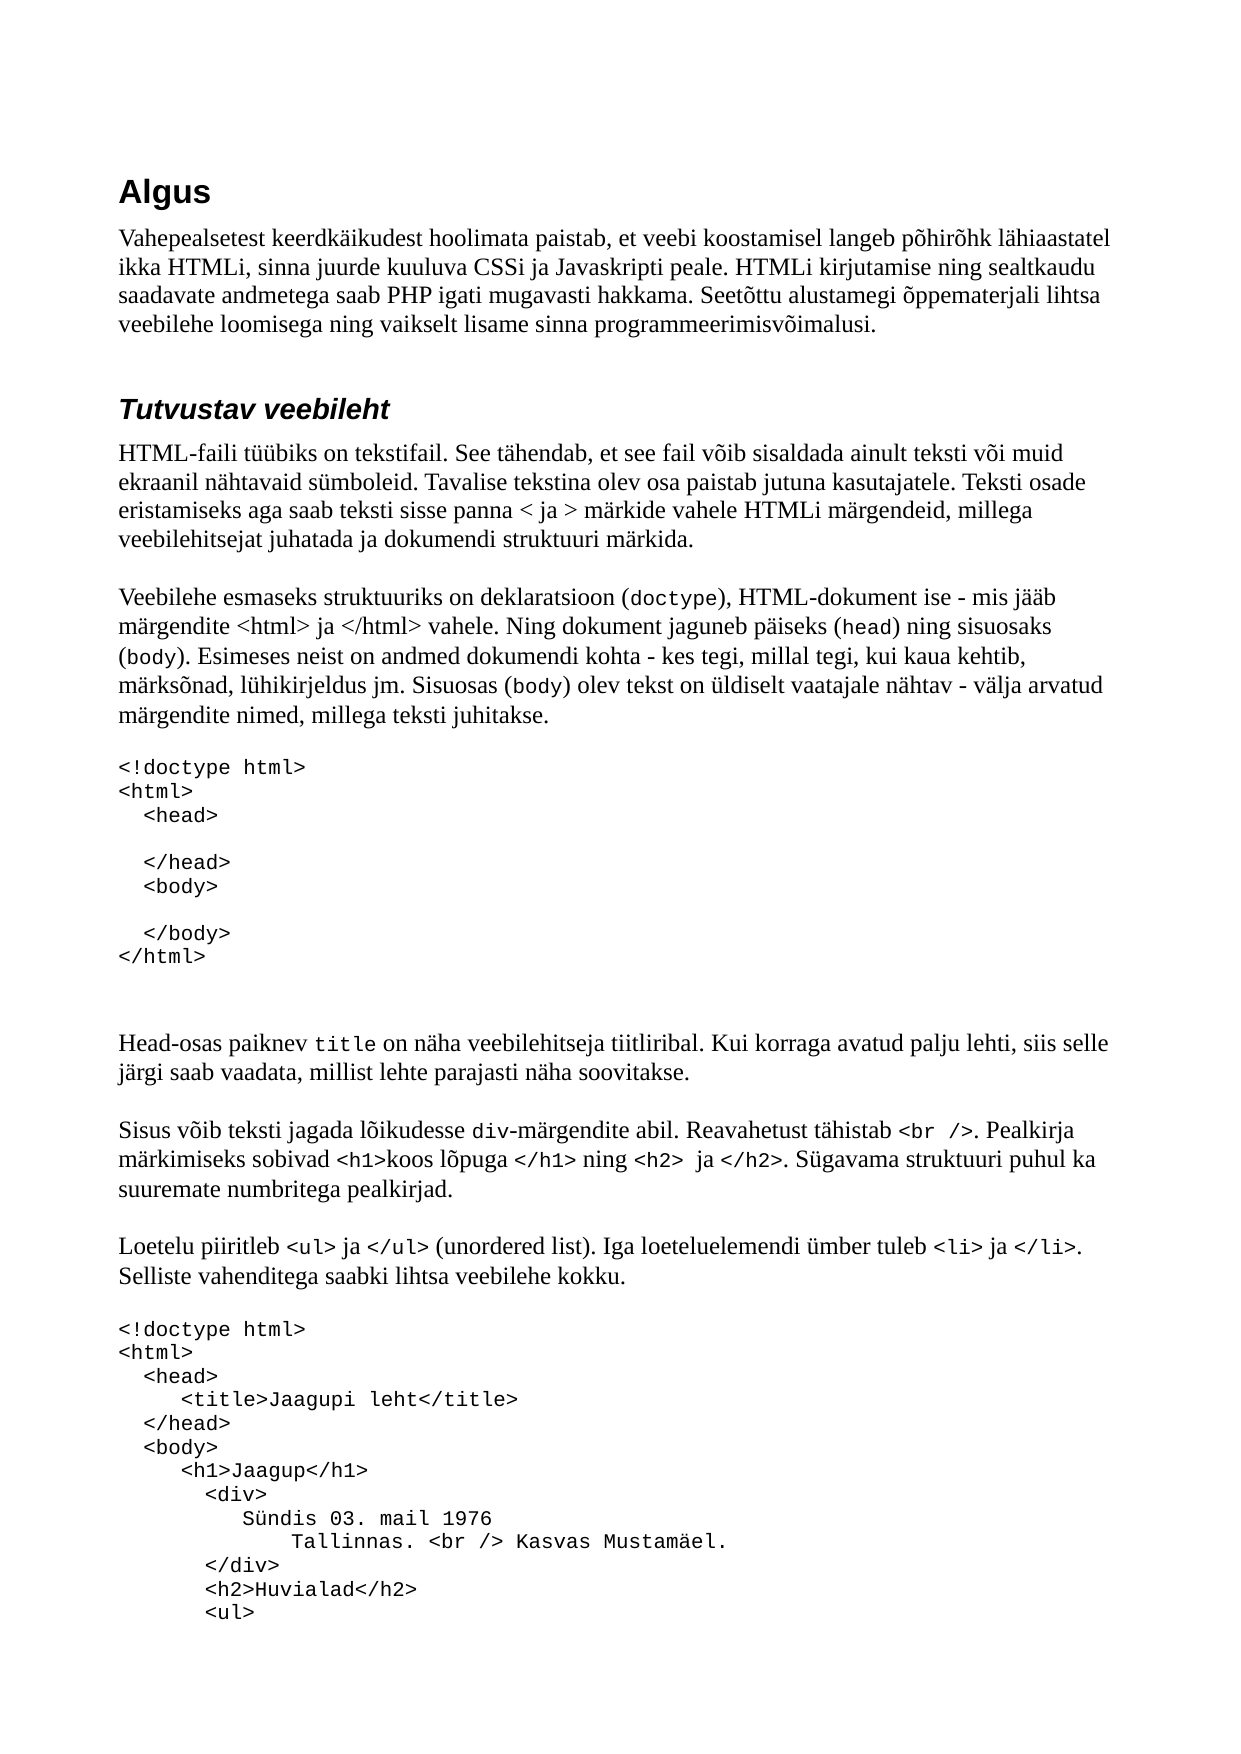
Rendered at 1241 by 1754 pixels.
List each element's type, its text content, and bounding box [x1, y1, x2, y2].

text <title>Jaagupi leht</title> [118, 1389, 1122, 1413]
text <body> [118, 876, 1122, 899]
text </body> [118, 923, 1122, 947]
text <head> [118, 805, 1122, 828]
text Head-osas paiknev title on näha veebilehitseja tiitliribal. Kui korraga avatud palju lehti, siis selle järgi saab vaadata, millist lehte parajasti näha soovitakse. [118, 1028, 1122, 1086]
text <!doctype html> [118, 757, 1122, 781]
text <body> [118, 1437, 1122, 1460]
text Sisus võib teksti jagada lõikudesse div-märgendite abil. Reavahetust tähistab <br />. Pealkirja märkimiseks sobivad <h1>koos lõpuga </h1> ning <h2> ja </h2>. Sügavama struktuuri puhul ka suuremate numbritega pealkirjad. [118, 1115, 1122, 1203]
text Tallinnas. <br /> Kasvas Mustamäel. [118, 1531, 1122, 1555]
text <div> [118, 1484, 1122, 1508]
text <ul> [118, 1602, 1122, 1626]
text <head> [118, 1366, 1122, 1389]
subtitle Tutvustav veebileht [118, 392, 1122, 425]
text <html> [118, 1342, 1122, 1366]
text Vahepealsetest keerdkäikudest hoolimata paistab, et veebi koostamisel langeb põhirõhk lähiaastatel ikka HTMLi, sinna juurde kuuluva CSSi ja Javaskripti peale. HTMLi kirjutamise ning sealtkaudu saadavate andmetega saab PHP igati mugavasti hakkama. Seetõttu alustamegi õppematerjali lihtsa veebilehe loomisega ning vaikselt lisame sinna programmeerimisvõimalusi. [118, 223, 1122, 338]
text <!doctype html> [118, 1318, 1122, 1342]
text </head> [118, 852, 1122, 876]
text <h1>Jaagup</h1> [118, 1460, 1122, 1484]
text <html> [118, 781, 1122, 805]
text Loetelu piiritleb <ul> ja </ul> (unordered list). Iga loeteluelemendi ümber tuleb <li> ja </li>. Selliste vahenditega saabki lihtsa veebilehe kokku. [118, 1231, 1122, 1290]
text Veebilehe esmaseks struktuuriks on deklaratsioon (doctype), HTML-dokument ise - mis jääb märgendite <html> ja </html> vahele. Ning dokument jaguneb päiseks (head) ning sisuosaks (body). Esimeses neist on andmed dokumendi kohta - kes tegi, millal tegi, kui kaua kehtib, märksõnad, lühikirjeldus jm. Sisuosas (body) olev tekst on üldiselt vaatajale nähtav - välja arvatud märgendite nimed, millega teksti juhitakse. [118, 582, 1122, 729]
text </head> [118, 1413, 1122, 1437]
subtitle Algus [118, 172, 1122, 211]
text HTML-faili tüübiks on tekstifail. See tähendab, et see fail võib sisaldada ainult teksti või muid ekraanil nähtavaid sümboleid. Tavalise tekstina olev osa paistab jutuna kasutajatele. Teksti osade eristamiseks aga saab teksti sisse panna < ja > märkide vahele HTMLi märgendeid, millega veebilehitsejat juhatada ja dokumendi struktuuri märkida. [118, 438, 1122, 553]
text Sündis 03. mail 1976 [118, 1508, 1122, 1531]
text <h2>Huvialad</h2> [118, 1579, 1122, 1602]
text </html> [118, 947, 1122, 970]
text </div> [118, 1555, 1122, 1579]
